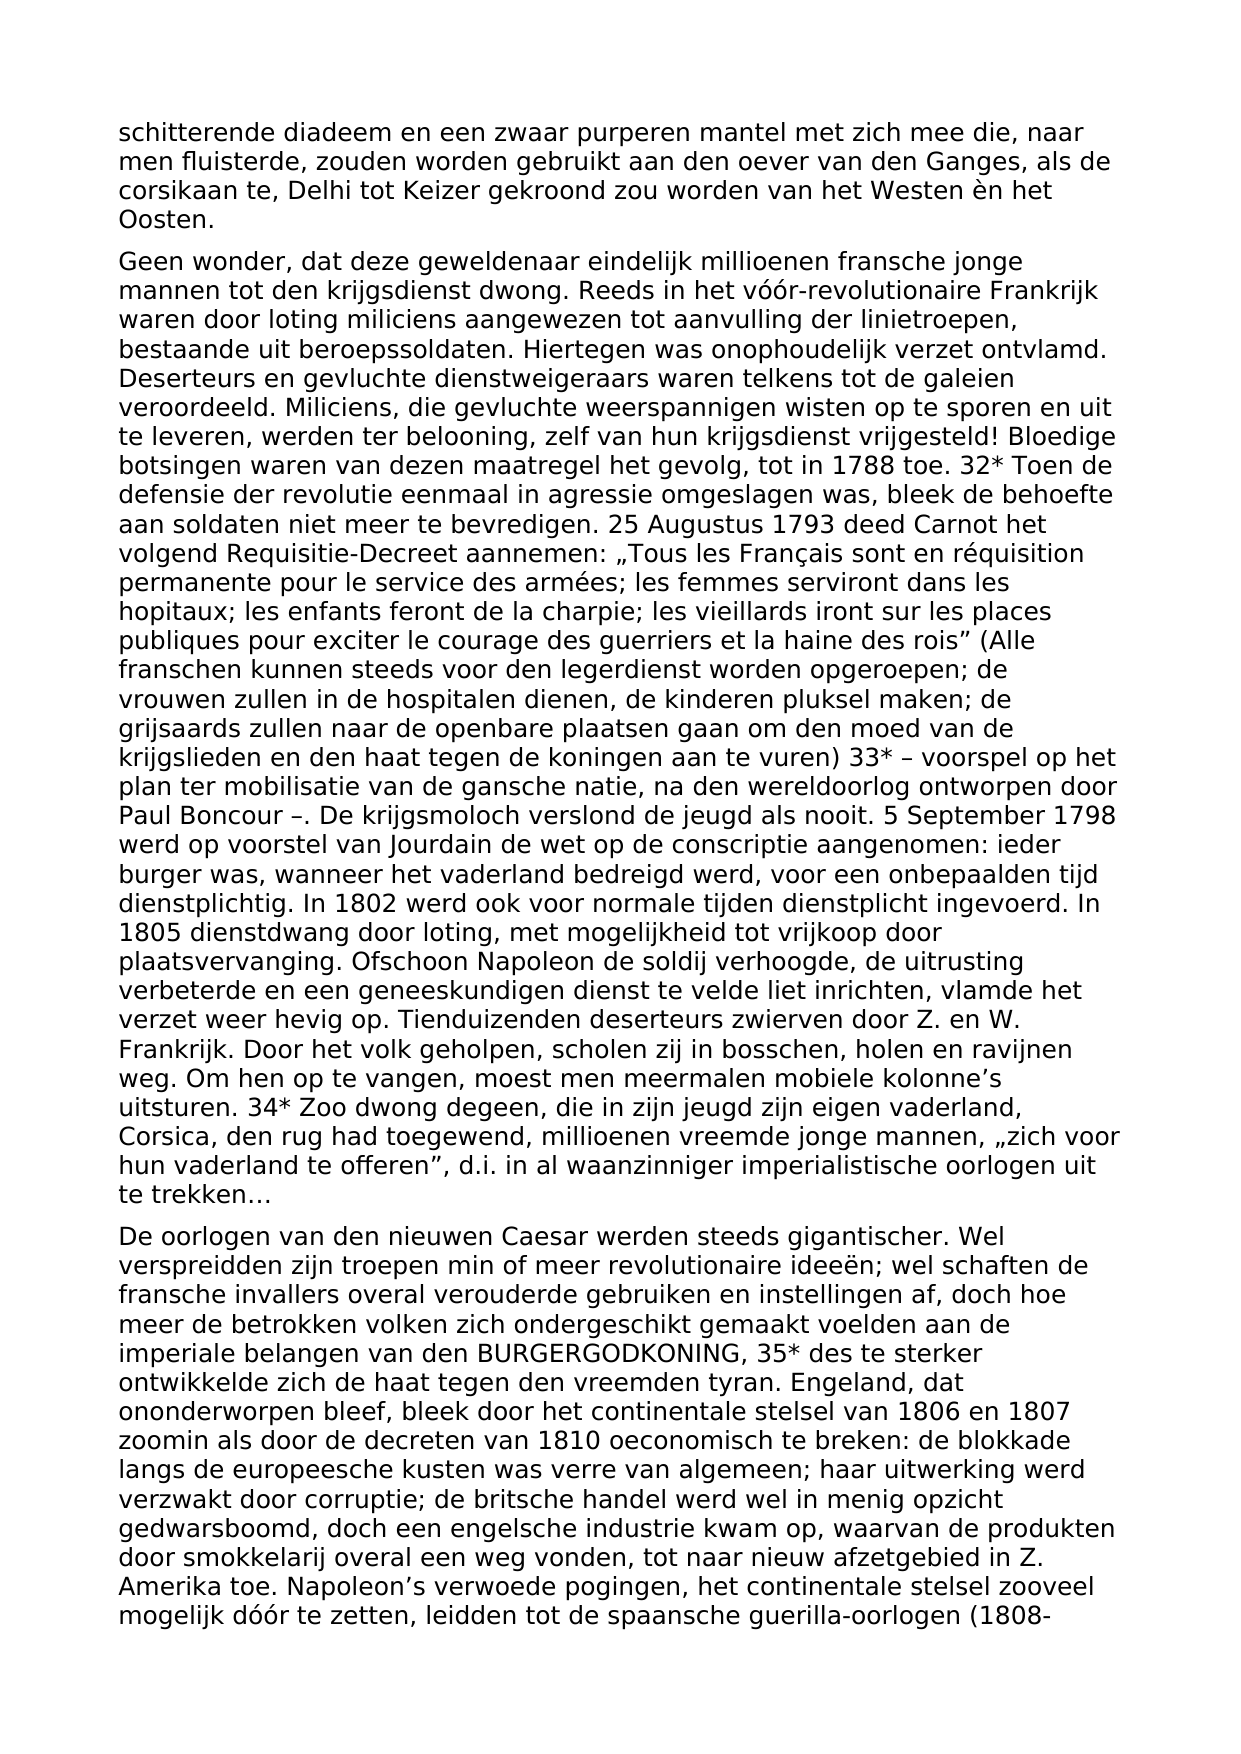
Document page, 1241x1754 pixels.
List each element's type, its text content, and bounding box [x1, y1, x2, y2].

text Geen wonder, dat deze geweldenaar eindelijk millioenen fransche jonge mannen tot den krijgsdienst dwong. Reeds in het vóór-revolutionaire Frankrijk waren door loting miliciens aangewezen tot aanvulling der linietroepen, bestaande uit beroepssoldaten. Hiertegen was onophoudelijk verzet ontvlamd. Deserteurs en gevluchte dienstweigeraars waren telkens tot de galeien veroordeeld. Miliciens, die gevluchte weerspannigen wisten op te sporen en uit te leveren, werden ter belooning, zelf van hun krijgsdienst vrijgesteld! Bloedige botsingen waren van dezen maatregel het gevolg, tot in 1788 toe. 32* Toen de defensie der revolutie eenmaal in agressie omgeslagen was, bleek de behoefte aan soldaten niet meer te bevredigen. 25 Augustus 1793 deed Carnot het volgend Requisitie-Decreet aannemen: „Tous les Français sont en réquisition permanente pour le service des armées; les femmes serviront dans les hopitaux; les enfants feront de la charpie; les vieillards iront sur les places publiques pour exciter le courage des guerriers et la haine des rois” (Alle franschen kunnen steeds voor den legerdienst worden opgeroepen; de vrouwen zullen in de hospitalen dienen, de kinderen pluksel maken; de grijsaards zullen naar de openbare plaatsen gaan om den moed van de krijgslieden en den haat tegen de koningen aan te vuren) 33* – voorspel op het plan ter mobilisatie van de gansche natie, na den wereldoorlog ontworpen door Paul Boncour –. De krijgsmoloch verslond de jeugd als nooit. 5 September 1798 werd op voorstel van Jourdain de wet op de conscriptie aangenomen: ieder burger was, wanneer het vaderland bedreigd werd, voor een onbepaalden tijd dienstplichtig. In 1802 werd ook voor normale tijden dienstplicht ingevoerd. In 1805 dienstdwang door loting, met mogelijkheid tot vrijkoop door plaatsvervanging. Ofschoon Napoleon de soldij verhoogde, de uitrusting verbeterde en een geneeskundigen dienst te velde liet inrichten, vlamde het verzet weer hevig op. Tienduizenden deserteurs zwierven door Z. en W. Frankrijk. Door het volk geholpen, scholen zij in bosschen, holen en ravijnen weg. Om hen op te vangen, moest men meermalen mobiele kolonne’s uitsturen. 34* Zoo dwong degeen, die in zijn jeugd zijn eigen vaderland, Corsica, den rug had toegewend, millioenen vreemde jonge mannen, „zich voor hun vaderland te offeren”, d.i. in al waanzinniger imperialistische oorlogen uit te trekken… [118, 247, 1122, 1210]
text schitterende diadeem en een zwaar purperen mantel met zich mee die, naar men fluisterde, zouden worden gebruikt aan den oever van den Ganges, als de corsikaan te, Delhi tot Keizer gekroond zou worden van het Westen èn het Oosten. [118, 118, 1122, 235]
text De oorlogen van den nieuwen Caesar werden steeds gigantischer. Wel verspreidden zijn troepen min of meer revolutionaire ideeën; wel schaften de fransche invallers overal verouderde gebruiken en instellingen af, doch hoe meer de betrokken volken zich ondergeschikt gemaakt voelden aan de imperiale belangen van den BURGERGODKONING, 35* des te sterker ontwikkelde zich de haat tegen den vreemden tyran. Engeland, dat ononderworpen bleef, bleek door het continentale stelsel van 1806 en 1807 zoomin als door de decreten van 1810 oeconomisch te breken: de blokkade langs de europeesche kusten was verre van algemeen; haar uitwerking werd verzwakt door corruptie; de britsche handel werd wel in menig opzicht gedwarsboomd, doch een engelsche industrie kwam op, waarvan de produkten door smokkelarij overal een weg vonden, tot naar nieuw afzetgebied in Z. Amerika toe. Napoleon’s verwoede pogingen, het continentale stelsel zooveel mogelijk dóór te zetten, leidden tot de spaansche guerilla-oorlogen (1808- [118, 1222, 1122, 1631]
